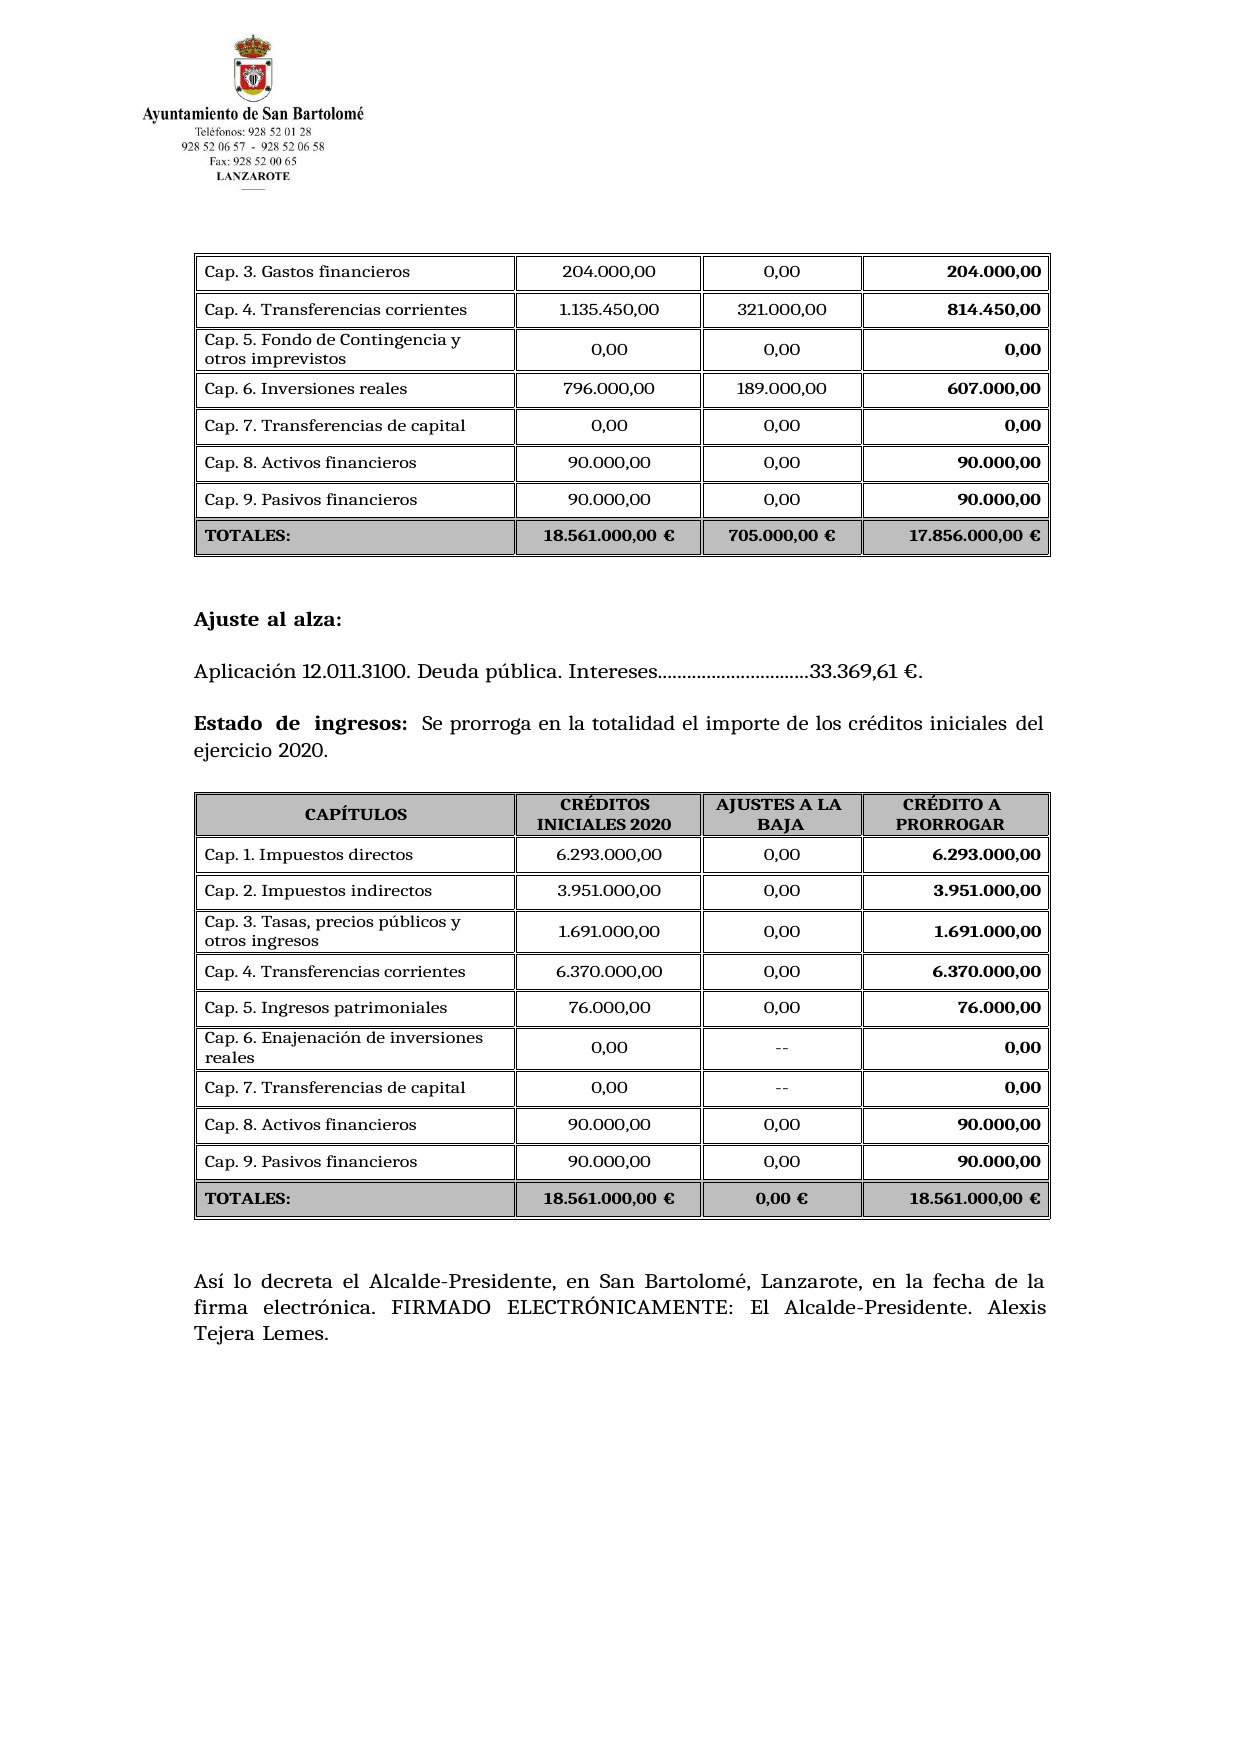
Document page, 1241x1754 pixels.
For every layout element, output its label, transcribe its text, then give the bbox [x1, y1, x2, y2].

table_cell 90.000,00 [864, 447, 1048, 481]
table_header CAPÍTULOS [197, 795, 514, 835]
table_cell Cap. 5. Fondo de Contingencia y otros imprevistos [197, 330, 514, 370]
table_cell 0,00 [704, 330, 861, 370]
table_cell 0,00 [517, 330, 700, 370]
table_cell 18.561.000,00 € [517, 521, 700, 554]
table_cell 90.000,00 [864, 1146, 1048, 1179]
table_cell 90.000,00 [864, 484, 1048, 517]
table_header 204.000,00 [517, 257, 700, 290]
table_cell 0,00 [704, 484, 861, 517]
table_cell Cap. 4. Transferencias corrientes [197, 955, 514, 989]
table_cell TOTALES: [197, 521, 514, 554]
table_cell 0,00 [864, 330, 1048, 370]
table_cell Cap. 3. Tasas, precios públicos y otros ingresos [197, 912, 514, 952]
table_cell 3.951.000,00 [517, 876, 700, 909]
table_cell 1.691.000,00 [517, 912, 700, 952]
table_cell 90.000,00 [517, 447, 700, 481]
table_cell 705.000,00 € [704, 521, 861, 554]
table_cell 607.000,00 [864, 374, 1048, 407]
table_cell Cap. 5. Ingresos patrimoniales [197, 992, 514, 1026]
table_cell Cap. 1. Impuestos directos [197, 838, 514, 872]
table_cell 0,00 [704, 838, 861, 872]
table_cell 0,00 € [704, 1183, 861, 1216]
text Aplicación 12.011.3100. Deuda pública. Intereses 33.369,61 €. [194, 660, 1201, 684]
table_cell 0,00 [864, 1072, 1048, 1106]
table_cell 0,00 [704, 992, 861, 1026]
table_cell 6.370.000,00 [864, 955, 1048, 989]
table_cell Cap. 4. Transferencias corrientes [197, 294, 514, 327]
table_cell 90.000,00 [517, 484, 700, 517]
table_cell 0,00 [704, 876, 861, 909]
table_cell 18.561.000,00 € [864, 1183, 1048, 1216]
table_header CRÉDITOS INICIALES 2020 [517, 795, 700, 835]
table_cell -- [704, 1072, 861, 1106]
table_header 204.000,00 [864, 257, 1048, 290]
table_cell 17.856.000,00 € [864, 521, 1048, 554]
table_cell 0,00 [864, 1029, 1048, 1069]
table_header AJUSTES A LA BAJA [704, 795, 861, 835]
table_cell 0,00 [704, 1109, 861, 1142]
table_cell Cap. 7. Transferencias de capital [197, 410, 514, 444]
table_cell 796.000,00 [517, 374, 700, 407]
table_cell 814.450,00 [864, 294, 1048, 327]
table_cell Cap. 8. Activos financieros [197, 1109, 514, 1142]
table_cell Cap. 6. Inversiones reales [197, 374, 514, 407]
text Así lo decreta el Alcalde-Presidente, en San Bartolomé, Lanzarote, en la fecha de la firma electrónica. FIRMADO ELECTRÓNICAMENTE: El Alcalde-Presidente. Alexis Tejera Lemes. [194, 1270, 1047, 1346]
table_cell Cap. 8. Activos financieros [197, 447, 514, 481]
table_cell 6.293.000,00 [517, 838, 700, 872]
table_cell Cap. 9. Pasivos financieros [197, 1146, 514, 1179]
table_cell 0,00 [517, 1029, 700, 1069]
table_cell Cap. 2. Impuestos indirectos [197, 876, 514, 909]
table_cell 18.561.000,00 € [517, 1183, 700, 1216]
table_cell 0,00 [704, 1146, 861, 1179]
text Estado de ingresos: Se prorroga en la totalidad el importe de los créditos iniciales del ejercicio 2020. [194, 712, 1044, 762]
table_cell 6.370.000,00 [517, 955, 700, 989]
table_cell 0,00 [864, 410, 1048, 444]
table_cell 0,00 [517, 1072, 700, 1106]
table_cell 90.000,00 [517, 1109, 700, 1142]
table_header Cap. 3. Gastos financieros [197, 257, 514, 290]
table_cell -- [704, 1029, 861, 1069]
table_cell 76.000,00 [864, 992, 1048, 1026]
table_cell 0,00 [704, 447, 861, 481]
table_cell 90.000,00 [864, 1109, 1048, 1142]
table_cell Cap. 7. Transferencias de capital [197, 1072, 514, 1106]
table_cell TOTALES: [197, 1183, 514, 1216]
table_cell 90.000,00 [517, 1146, 700, 1179]
table_cell Cap. 9. Pasivos financieros [197, 484, 514, 517]
table_cell 0,00 [704, 912, 861, 952]
table_cell 76.000,00 [517, 992, 700, 1026]
table_header 0,00 [704, 257, 861, 290]
table_cell 0,00 [704, 410, 861, 444]
table_cell 1.691.000,00 [864, 912, 1048, 952]
table_cell 3.951.000,00 [864, 876, 1048, 909]
table_cell 189.000,00 [704, 374, 861, 407]
table_cell 0,00 [517, 410, 700, 444]
table_cell 6.293.000,00 [864, 838, 1048, 872]
table_header CRÉDITO A PRORROGAR [864, 795, 1048, 835]
table_cell 0,00 [704, 955, 861, 989]
table_cell 1.135.450,00 [517, 294, 700, 327]
table_cell 321.000,00 [704, 294, 861, 327]
table_cell Cap. 6. Enajenación de inversiones reales [197, 1029, 514, 1069]
text Ajuste al alza: [194, 608, 1201, 632]
picture [140, 33, 367, 190]
